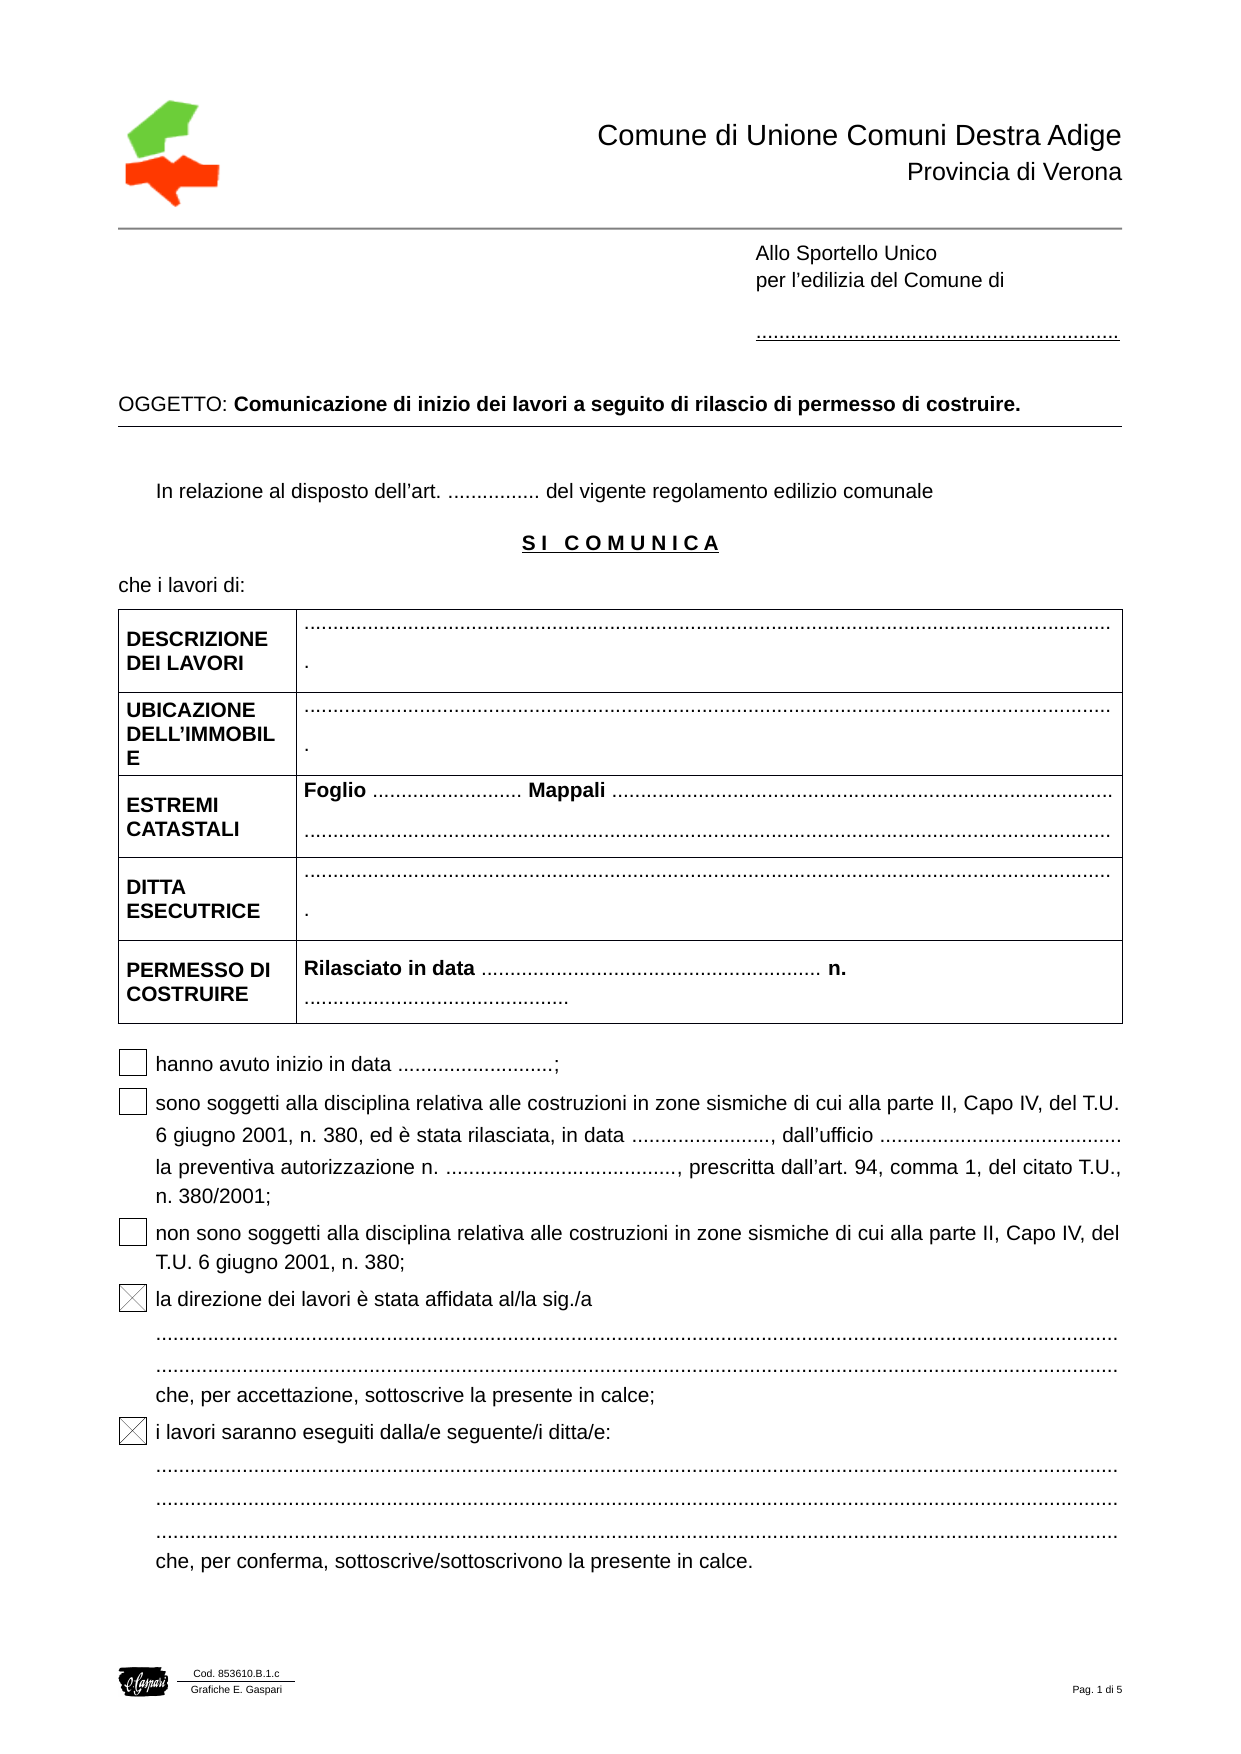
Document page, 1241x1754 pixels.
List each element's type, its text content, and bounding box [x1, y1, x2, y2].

text ....................................................................................................................................................................... [118, 1349, 1122, 1378]
text che, per conferma, sottoscrive/sottoscrivono la presente in calce. [118, 1548, 1122, 1572]
subtitle S I C O M U N I C A [118, 531, 1122, 555]
table_cell ............................................................................................................................................. ............................................................................................................................................. [297, 693, 1122, 774]
table_header DESCRIZIONE DEI LAVORI [119, 610, 296, 692]
text ............................................................... [756, 315, 1122, 344]
table_cell UBICAZIONE DELL’IMMOBILE [119, 693, 296, 774]
text In relazione al disposto dell’art. ................ del vigente regolamento edilizio comunale [118, 475, 1122, 504]
picture [118, 1666, 169, 1697]
table_cell ESTREMI CATASTALI [119, 776, 296, 857]
picture [122, 87, 224, 219]
text per l’edilizia del Comune di [756, 267, 1122, 291]
text OGGETTO: Comunicazione di inizio dei lavori a seguito di rilascio di permesso di costruire. [118, 392, 1122, 426]
text non sono soggetti alla disciplina relativa alle costruzioni in zone sismiche di cui alla parte II, Capo IV, del T.U. 6 giugno 2001, n. 380; [118, 1217, 1122, 1274]
text Provincia di Verona [224, 157, 1122, 185]
text la direzione dei lavori è stata affidata al/la sig./a [118, 1283, 1122, 1312]
table_cell Rilasciato in data ........................................................... n. .............................................. [297, 941, 1122, 1023]
text ....................................................................................................................................................................... [118, 1482, 1122, 1511]
table_cell PERMESSO DI COSTRUIRE [119, 941, 296, 1023]
text i lavori saranno eseguiti dalla/e seguente/i ditta/e: [118, 1416, 1122, 1445]
table_header ............................................................................................................................................. ............................................................................................................................................. [297, 610, 1122, 692]
text ....................................................................................................................................................................... [118, 1449, 1122, 1478]
text hanno avuto inizio in data ...........................; [118, 1048, 1122, 1076]
text Allo Sportello Unico [755, 241, 1122, 265]
table_cell Foglio .......................... Mappali ....................................................................................... ............................................................................................................................................. [297, 776, 1122, 857]
text ....................................................................................................................................................................... [118, 1515, 1122, 1544]
text Comune di Unione Comuni Destra Adige [224, 118, 1122, 152]
text sono soggetti alla disciplina relativa alle costruzioni in zone sismiche di cui alla parte II, Capo IV, del T.U. 6 giugno 2001, n. 380, ed è stata rilasciata, in data ........................, dall’ufficio .......................................... la preventiva autorizzazione n. ........................................, prescritta dall’art. 94, comma 1, del citato T.U., n. 380/2001; [118, 1087, 1122, 1208]
table_cell ............................................................................................................................................. ............................................................................................ C.F. ........................................ [297, 858, 1122, 940]
table_cell DITTA ESECUTRICE [119, 858, 296, 940]
text ....................................................................................................................................................................... [118, 1317, 1122, 1345]
text che, per accettazione, sottoscrive la presente in calce; [118, 1383, 1122, 1407]
text che i lavori di: [118, 573, 1122, 597]
